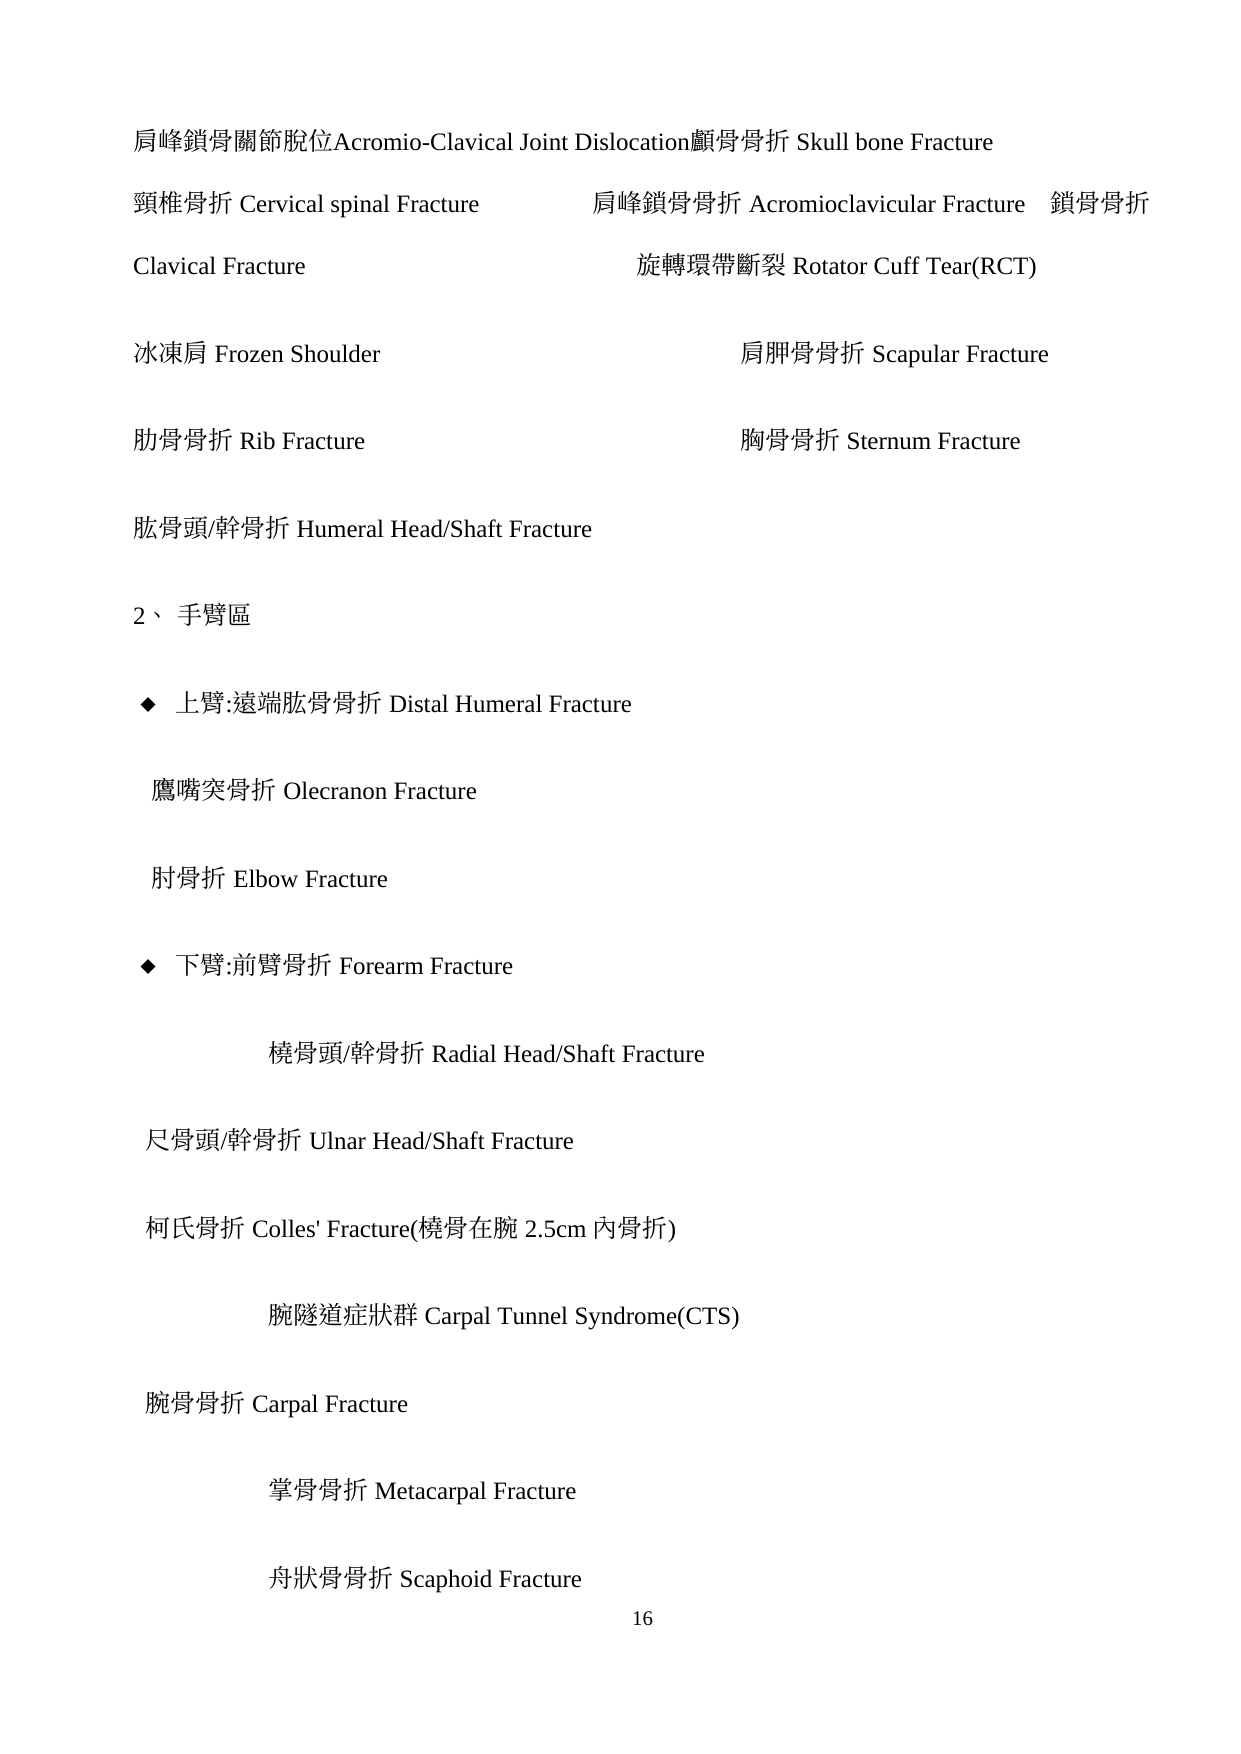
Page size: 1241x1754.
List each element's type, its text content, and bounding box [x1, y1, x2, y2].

text 冰凍肩 Frozen Shoulder 肩胛骨骨折 Scapular Fracture [133, 310, 1152, 372]
list 鷹嘴突骨折 Olecranon Fracture [58, 747, 1152, 810]
list 腕隧道症狀群 Carpal Tunnel Syndrome(CTS) [58, 1272, 1152, 1335]
list 腕骨骨折 Carpal Fracture [58, 1360, 1152, 1422]
text 肱骨頭/幹骨折 Humeral Head/Shaft Fracture [133, 485, 1152, 547]
list 舟狀骨骨折 Scaphoid Fracture [58, 1535, 1152, 1597]
text 肩峰鎖骨關節脫位 Acromio-Clavical Joint Dislocation 顱骨骨折 Skull bone Fracture 頸椎骨折 Cervical spinal Fracture 肩峰鎖骨骨折 Acromioclavicular Fracture 鎖骨骨折 Clavical Fracture 旋轉環帶斷裂 Rotator Cuff Tear(RCT) [133, 97, 1152, 285]
list 尺骨頭/幹骨折 Ulnar Head/Shaft Fracture [58, 1097, 1152, 1160]
list ◆ 下臂: 前臂骨折 Forearm Fracture [58, 922, 1152, 985]
list 掌骨骨折 Metacarpal Fracture [58, 1447, 1152, 1510]
list 柯氏骨折 Colles' Fracture (橈骨在腕 2.5cm 內骨折) [58, 1185, 1152, 1247]
text 肋骨骨折 Rib Fracture 胸骨骨折 Sternum Fracture [133, 397, 1152, 460]
text 2、 手臂區 [133, 572, 1152, 635]
list 肘骨折 Elbow Fracture [58, 835, 1152, 897]
list 橈骨頭/幹骨折 Radial Head/Shaft Fracture [58, 1010, 1152, 1072]
list ◆ 上臂: 遠端肱骨骨折 Distal Humeral Fracture [58, 660, 1152, 722]
